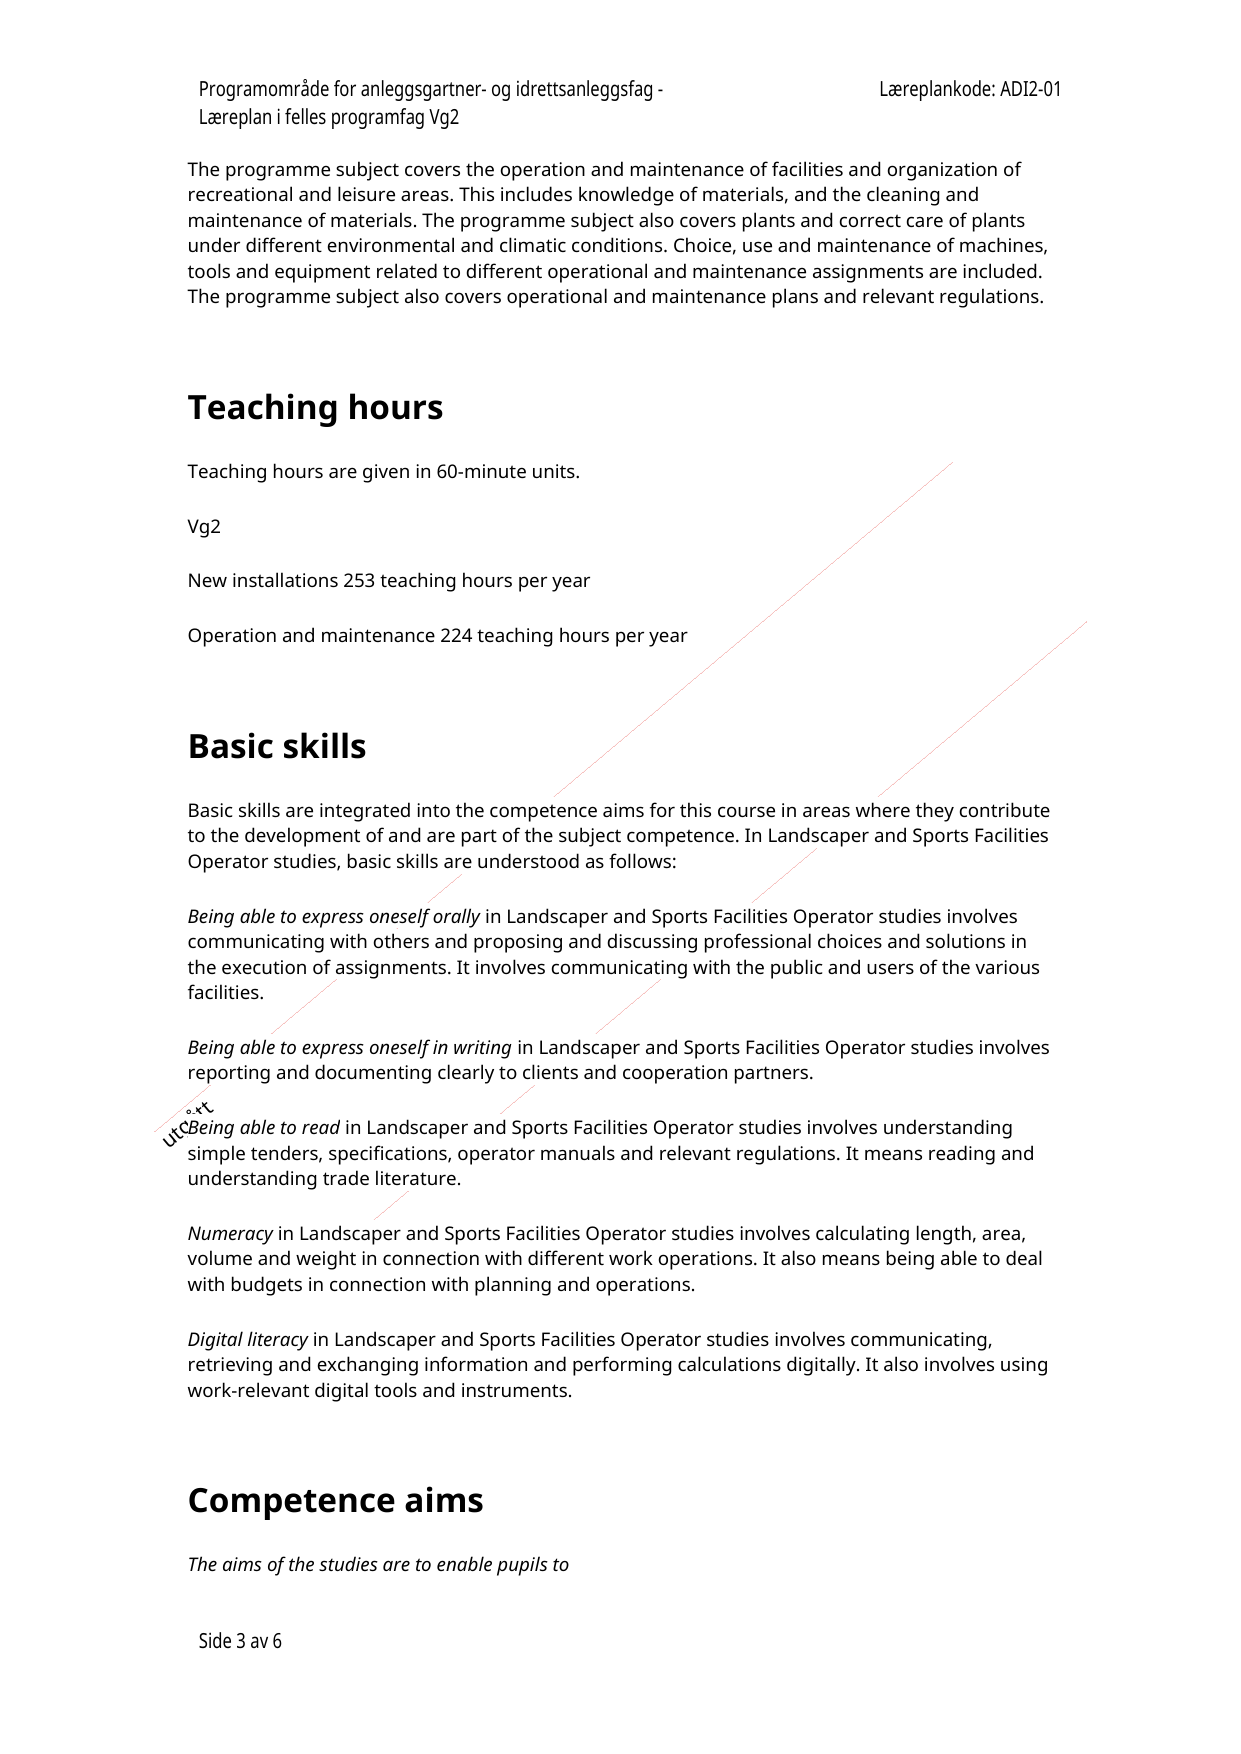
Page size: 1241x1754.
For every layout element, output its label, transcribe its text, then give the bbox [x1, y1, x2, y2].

text Digital literacy in Landscaper and Sports Facilities Operator studies involves communicating, retrieving and exchanging information and performing calculations digitally. It also involves using work-relevant digital tools and instruments. [573, 1326, 1053, 1402]
text New installations 253 teaching hours per year [798, 568, 1053, 593]
text Being able to express oneself orally in Landscaper and Sports Facilities Operator studies involves communicating with others and proposing and discussing professional choices and solutions in the execution of assignments. It involves communicating with the public and users of the various facilities. [631, 903, 1053, 1005]
subtitle Teaching hours [187, 338, 1053, 429]
text Being able to express oneself orally in Landscaper and Sports Facilities Operator studies involves communicating with others and proposing and discussing professional choices and solutions in the execution of assignments. It involves communicating with the public and users of the various facilities. [307, 979, 659, 1005]
subtitle Basic skills [590, 677, 1019, 768]
text Basic skills are integrated into the competence aims for this course in areas where they contribute to the development of and are part of the subject competence. In Landscaper and Sports Facilities Operator studies, basic skills are understood as follows: [788, 797, 1053, 874]
subtitle Basic skills [914, 677, 1053, 768]
text The aims of the studies are to enable pupils to [577, 1552, 1053, 1577]
text Vg2 [221, 513, 890, 539]
text Numeracy in Landscaper and Sports Facilities Operator studies involves calculating length, area, volume and weight in connection with different work operations. It also means being able to deal with budgets in connection with planning and operations. [696, 1220, 1053, 1297]
text Vg2 [862, 513, 1053, 539]
text Being able to read in Landscaper and Sports Facilities Operator studies involves understanding simple tenders, specifications, operator manuals and relevant regulations. It means reading and understanding trade literature. [462, 1114, 1053, 1191]
subtitle Basic skills [376, 677, 695, 768]
text Being able to express oneself in writing in Landscaper and Sports Facilities Operator studies involves reporting and documenting clearly to clients and cooperation partners. [814, 1034, 1053, 1085]
text New installations 253 teaching hours per year [591, 568, 825, 593]
text Operation and maintenance 224 teaching hours per year [187, 622, 760, 648]
text [733, 622, 1053, 648]
text Teaching hours are given in 60-minute units. [187, 458, 1053, 484]
subtitle Competence aims [493, 1432, 1053, 1522]
